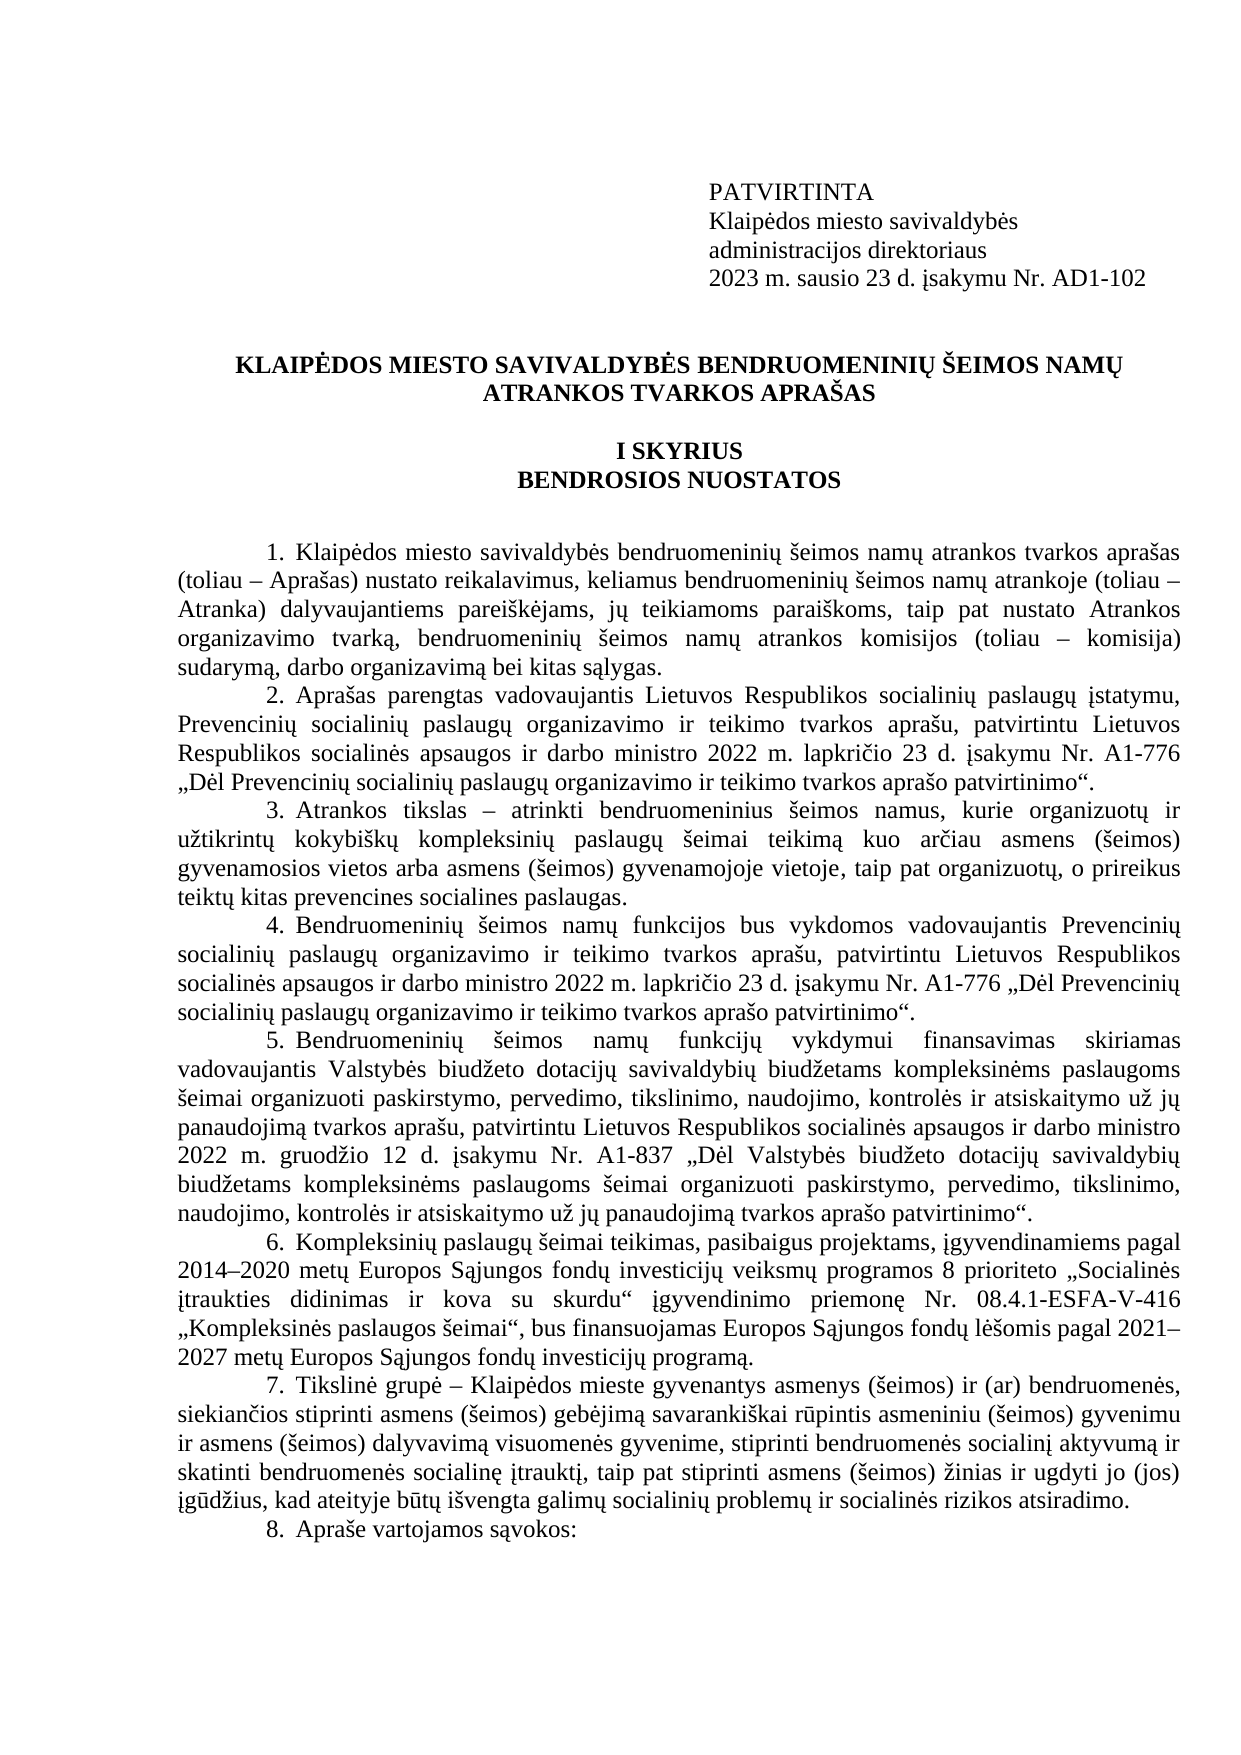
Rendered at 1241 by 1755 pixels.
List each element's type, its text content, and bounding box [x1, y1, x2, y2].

text KLAIPĖDOS MIESTO SAVIVALDYBĖS BENDRUOMENINIŲ ŠEIMOS NAMŲ ATRANKOS TVARKOS APRAŠAS [177, 350, 1181, 407]
text 6. Kompleksinių paslaugų šeimai teikimas, pasibaigus projektams, įgyvendinamiems pagal 2014–2020 metų Europos Sąjungos fondų investicijų veiksmų programos 8 prioriteto „Socialinės įtraukties didinimas ir kova su skurdu“ įgyvendinimo priemonę Nr. 08.4.1-ESFA-V-416 „Kompleksinės paslaugos šeimai“, bus finansuojamas Europos Sąjungos fondų lėšomis pagal 2021–2027 metų Europos Sąjungos fondų investicijų programą. [177, 1227, 1181, 1370]
text administracijos direktoriaus [177, 235, 1181, 263]
text 2. Aprašas parengtas vadovaujantis Lietuvos Respublikos socialinių paslaugų įstatymu, Prevencinių socialinių paslaugų organizavimo ir teikimo tvarkos aprašu, patvirtintu Lietuvos Respublikos socialinės apsaugos ir darbo ministro 2022 m. lapkričio 23 d. įsakymu Nr. A1-776 „Dėl Prevencinių socialinių paslaugų organizavimo ir teikimo tvarkos aprašo patvirtinimo“. [177, 680, 1181, 795]
text 7. Tikslinė grupė – Klaipėdos mieste gyvenantys asmenys (šeimos) ir (ar) bendruomenės, siekiančios stiprinti asmens (šeimos) gebėjimą savarankiškai rūpintis asmeniniu (šeimos) gyvenimu ir asmens (šeimos) dalyvavimą visuomenės gyvenime, stiprinti bendruomenės socialinį aktyvumą ir skatinti bendruomenės socialinę įtrauktį, taip pat stiprinti asmens (šeimos) žinias ir ugdyti jo (jos) įgūdžius, kad ateityje būtų išvengta galimų socialinių problemų ir socialinės rizikos atsiradimo. [177, 1370, 1181, 1514]
text PATVIRTINTA [177, 177, 1181, 206]
text BENDROSIOS NUOSTATOS [177, 465, 1181, 493]
text 2023 m. sausio 23 d. įsakymu Nr. AD1-102 [177, 263, 1181, 292]
text 5. Bendruomeninių šeimos namų funkcijų vykdymui finansavimas skiriamas vadovaujantis Valstybės biudžeto dotacijų savivaldybių biudžetams kompleksinėms paslaugoms šeimai organizuoti paskirstymo, pervedimo, tikslinimo, naudojimo, kontrolės ir atsiskaitymo už jų panaudojimą tvarkos aprašu, patvirtintu Lietuvos Respublikos socialinės apsaugos ir darbo ministro 2022 m. gruodžio 12 d. įsakymu Nr. A1-837 „Dėl Valstybės biudžeto dotacijų savivaldybių biudžetams kompleksinėms paslaugoms šeimai organizuoti paskirstymo, pervedimo, tikslinimo, naudojimo, kontrolės ir atsiskaitymo už jų panaudojimą tvarkos aprašo patvirtinimo“. [177, 1025, 1181, 1227]
text 3. Atrankos tikslas – atrinkti bendruomeninius šeimos namus, kurie organizuotų ir užtikrintų kokybiškų kompleksinių paslaugų šeimai teikimą kuo arčiau asmens (šeimos) gyvenamosios vietos arba asmens (šeimos) gyvenamojoje vietoje, taip pat organizuotų, o prireikus teiktų kitas prevencines socialines paslaugas. [177, 795, 1181, 910]
text 8. Apraše vartojamos sąvokos: [177, 1514, 1181, 1543]
text Klaipėdos miesto savivaldybės [177, 206, 1181, 235]
text I SKYRIUS [177, 436, 1181, 465]
text 1. Klaipėdos miesto savivaldybės bendruomeninių šeimos namų atrankos tvarkos aprašas (toliau – Aprašas) nustato reikalavimus, keliamus bendruomeninių šeimos namų atrankoje (toliau – Atranka) dalyvaujantiems pareiškėjams, jų teikiamoms paraiškoms, taip pat nustato Atrankos organizavimo tvarką, bendruomeninių šeimos namų atrankos komisijos (toliau – komisija) sudarymą, darbo organizavimą bei kitas sąlygas. [177, 537, 1181, 680]
text 4. Bendruomeninių šeimos namų funkcijos bus vykdomos vadovaujantis Prevencinių socialinių paslaugų organizavimo ir teikimo tvarkos aprašu, patvirtintu Lietuvos Respublikos socialinės apsaugos ir darbo ministro 2022 m. lapkričio 23 d. įsakymu Nr. A1-776 „Dėl Prevencinių socialinių paslaugų organizavimo ir teikimo tvarkos aprašo patvirtinimo“. [177, 910, 1181, 1025]
